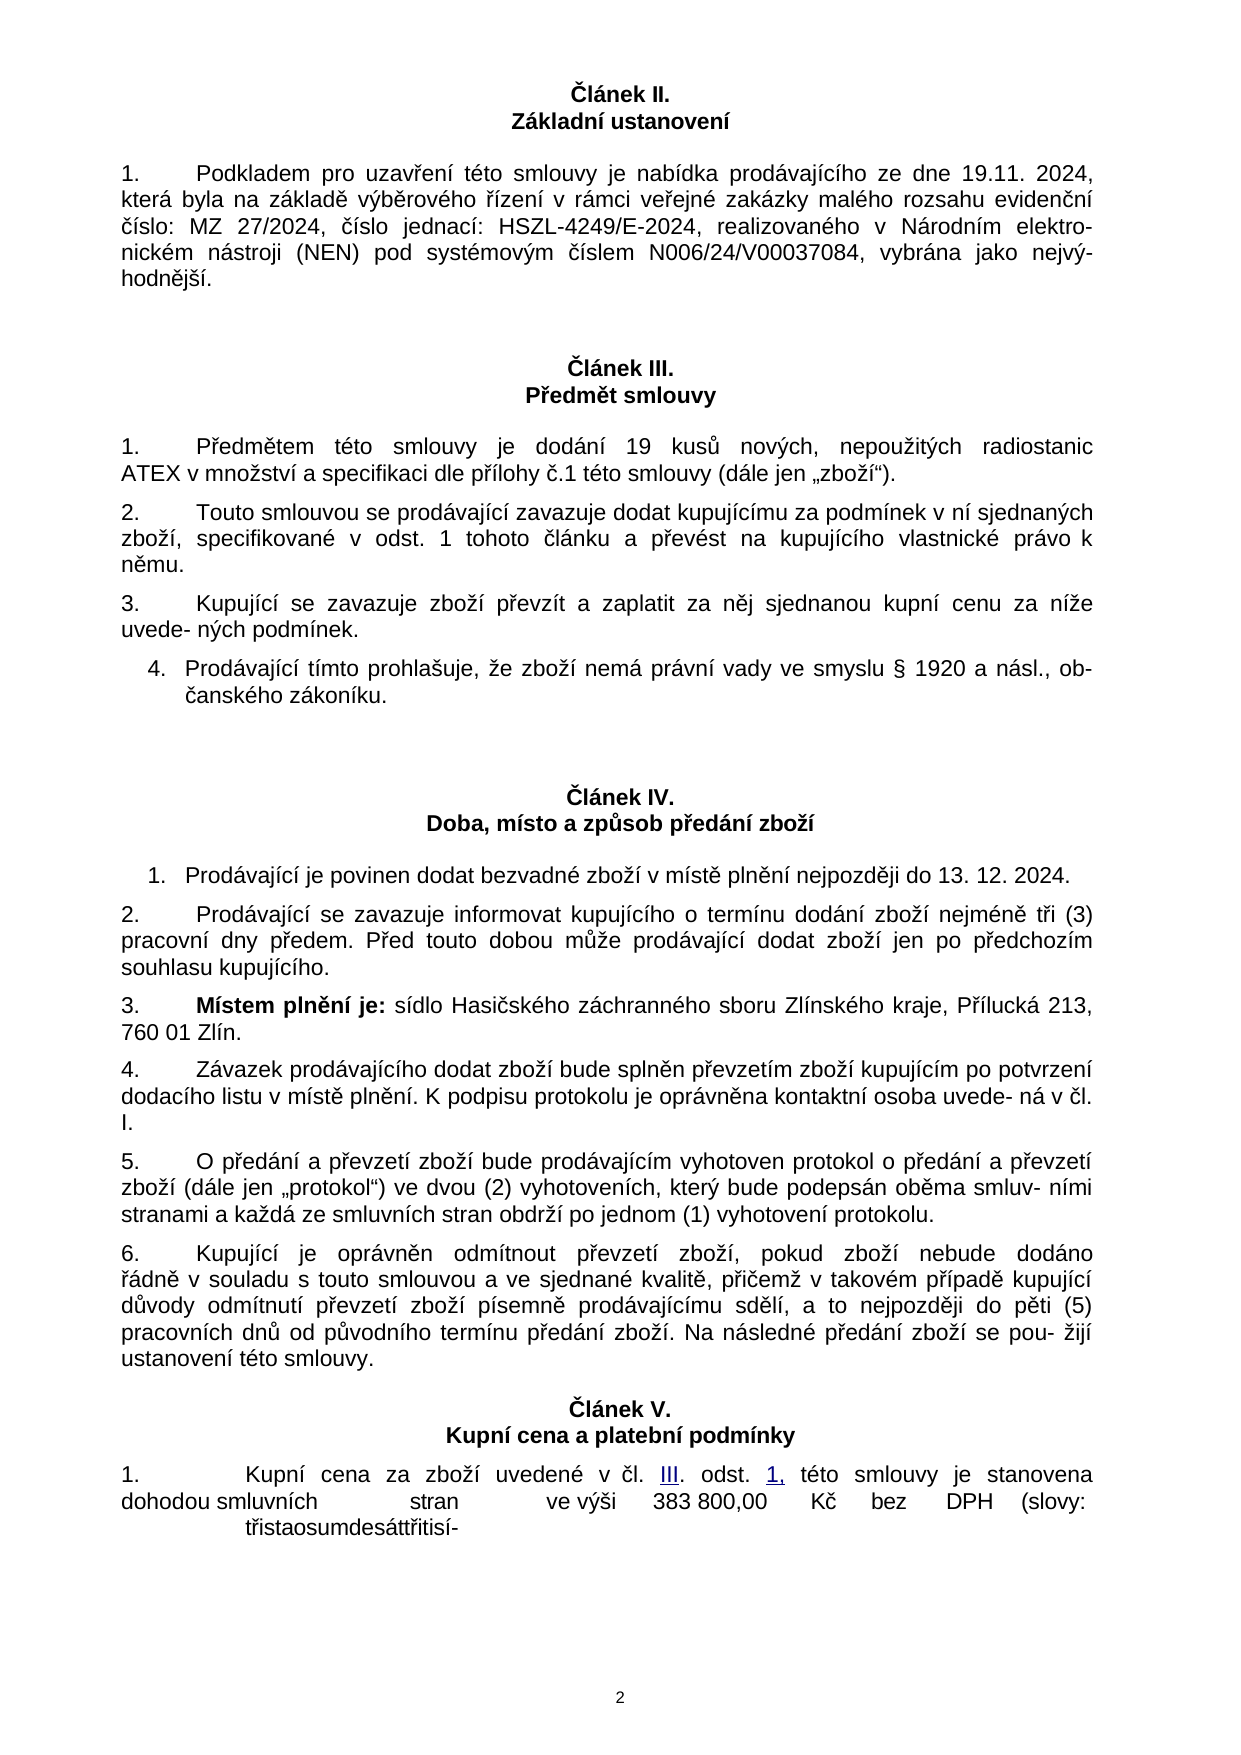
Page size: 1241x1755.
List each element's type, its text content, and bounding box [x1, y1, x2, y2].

text Doba, místo a způsob předání zboží [121, 810, 1120, 837]
list Prodávající tímto prohlašuje, že zboží nemá právní vady ve smyslu § 1920 a násl., ob- čanského zákoníku. [147, 655, 1094, 708]
list Kupující je oprávněn odmítnout převzetí zboží, pokud zboží nebude dodáno řádně v souladu s touto smlouvou a ve sjednané kvalitě, přičemž v takovém případě kupující důvody odmítnutí převzetí zboží písemně prodávajícímu sdělí, a to nejpozději do pěti (5) pracovních dnů od původního termínu předání zboží. Na následné předání zboží se pou- žijí ustanovení této smlouvy. [121, 1240, 1093, 1372]
text Kupní cena a platební podmínky [131, 1423, 1110, 1449]
list Podkladem pro uzavření této smlouvy je nabídka prodávajícího ze dne 19.11. 2024, která byla na základě výběrového řízení v rámci veřejné zakázky malého rozsahu evidenční číslo: MZ 27/2024, číslo jednací: HSZL-4249/E-2024, realizovaného v Národním elektro- nickém nástroji (NEN) pod systémovým číslem N006/24/V00037084, vybrána jako nejvý- hodnější. [121, 160, 1094, 292]
text Základní ustanovení [121, 108, 1120, 134]
subtitle Článek V. [131, 1396, 1110, 1423]
list Předmětem této smlouvy je dodání 19 kusů nových, nepoužitých radiostanic ATEX v množství a specifikaci dle přílohy č.1 této smlouvy (dále jen „zboží“). [121, 433, 1093, 486]
list Touto smlouvou se prodávající zavazuje dodat kupujícímu za podmínek v ní sjednaných zboží, specifikované v odst. 1 tohoto článku a převést na kupujícího vlastnické právo k němu. [121, 498, 1093, 578]
list O předání a převzetí zboží bude prodávajícím vyhotoven protokol o předání a převzetí zboží (dále jen „protokol“) ve dvou (2) vyhotoveních, který bude podepsán oběma smluv- ními stranami a každá ze smluvních stran obdrží po jednom (1) vyhotovení protokolu. [121, 1148, 1093, 1227]
list Kupující se zavazuje zboží převzít a zaplatit za něj sjednanou kupní cenu za níže uvede- ných podmínek. [121, 590, 1093, 643]
list Místem plnění je: sídlo Hasičského záchranného sboru Zlínského kraje, Přílucká 213, 760 01 Zlín. [121, 992, 1093, 1045]
list Prodávající se zavazuje informovat kupujícího o termínu dodání zboží nejméně tři (3) pracovní dny předem. Před touto dobou může prodávající dodat zboží jen po předchozím souhlasu kupujícího. [121, 901, 1093, 980]
subtitle Článek IV. [131, 784, 1110, 810]
subtitle Článek II. [121, 82, 1120, 108]
subtitle Článek III. Předmět smlouvy [524, 355, 717, 408]
list Kupní cena za zboží uvedené v čl. III. odst. 1, této smlouvy je stanovena dohodou smluvních stran ve výši 383 800,00 Kč bez DPH (slovy: třistaosumdesáttřitisí- [121, 1461, 1093, 1541]
list Prodávající je povinen dodat bezvadné zboží v místě plnění nejpozději do 13. 12. 2024. [147, 862, 1155, 888]
list Závazek prodávajícího dodat zboží bude splněn převzetím zboží kupujícím po potvrzení dodacího listu v místě plnění. K podpisu protokolu je oprávněna kontaktní osoba uvede- ná v čl. I. [121, 1056, 1093, 1136]
